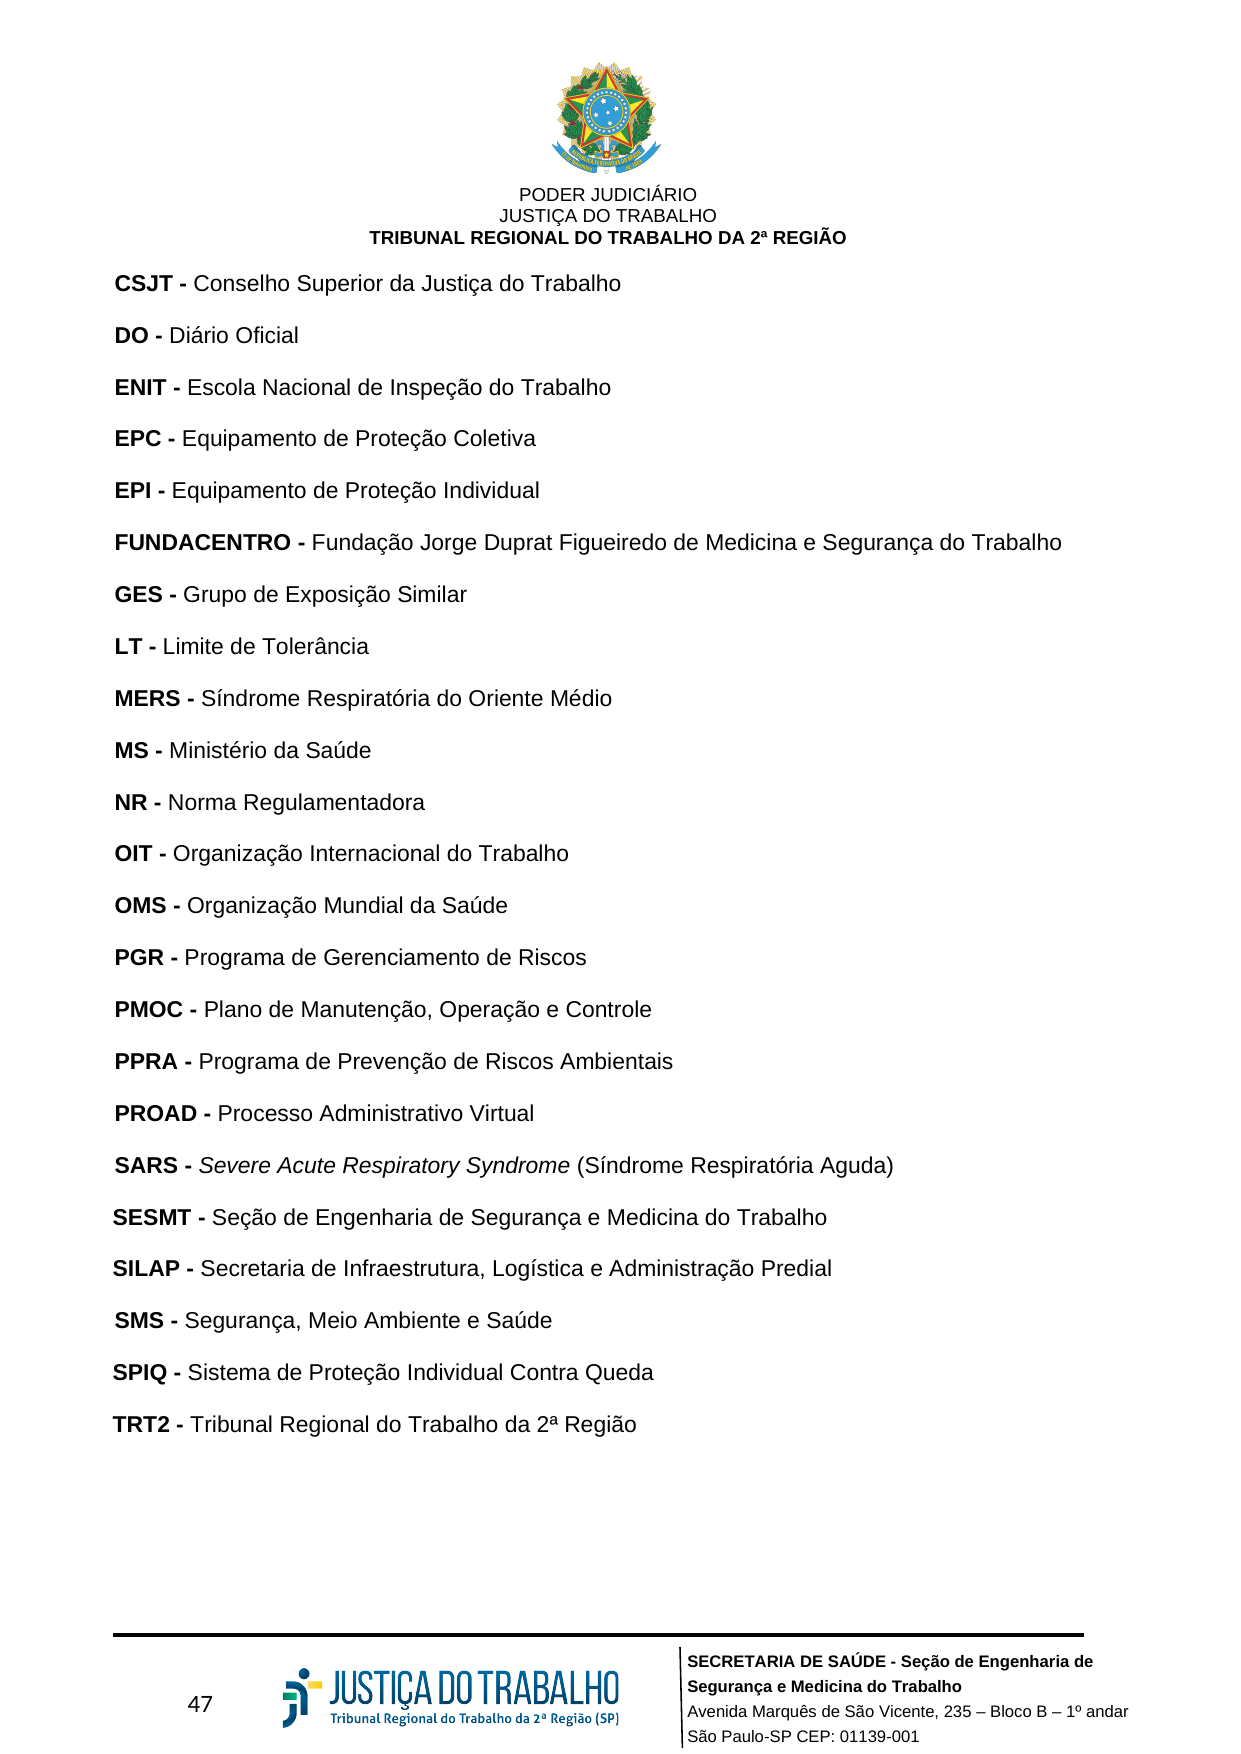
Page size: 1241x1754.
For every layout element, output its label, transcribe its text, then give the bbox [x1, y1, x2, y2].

text MS - Ministério da Saúde [114, 737, 1122, 763]
text PROAD - Processo Administrativo Virtual [114, 1100, 1122, 1126]
text GES - Grupo de Exposição Similar [114, 581, 1122, 607]
text PMOC - Plano de Manutenção, Operação e Controle [114, 996, 1122, 1022]
text SILAP - Secretaria de Infraestrutura, Logística e Administração Predial [112, 1255, 1122, 1282]
text NR - Norma Regulamentadora [114, 788, 1122, 815]
text PGR - Programa de Gerenciamento de Riscos [114, 944, 1122, 971]
text CSJT - Conselho Superior da Justiça do Trabalho [114, 270, 1122, 296]
text SPIQ - Sistema de Proteção Individual Contra Queda [112, 1359, 1122, 1386]
text TRT2 - Tribunal Regional do Trabalho da 2ª Região [112, 1411, 1122, 1437]
text DO - Diário Oficial [114, 322, 1122, 348]
text OIT - Organização Internacional do Trabalho [114, 840, 1122, 867]
picture [282, 1668, 619, 1728]
text EPC - Equipamento de Proteção Coletiva [114, 425, 1122, 452]
text LT - Limite de Tolerância [114, 633, 1122, 659]
text ENIT - Escola Nacional de Inspeção do Trabalho [114, 373, 1122, 400]
text SARS - Severe Acute Respiratory Syndrome (Síndrome Respiratória Aguda) [114, 1152, 1122, 1178]
text FUNDACENTRO - Fundação Jorge Duprat Figueiredo de Medicina e Segurança do Trabalho [114, 529, 1122, 556]
text MERS - Síndrome Respiratória do Oriente Médio [114, 685, 1122, 711]
picture [551, 62, 662, 174]
text OMS - Organização Mundial da Saúde [114, 892, 1122, 919]
text SESMT - Seção de Engenharia de Segurança e Medicina do Trabalho [112, 1203, 1122, 1230]
text PPRA - Programa de Prevenção de Riscos Ambientais [114, 1048, 1122, 1074]
text SMS - Segurança, Meio Ambiente e Saúde [114, 1307, 1122, 1334]
text EPI - Equipamento de Proteção Individual [114, 477, 1122, 504]
